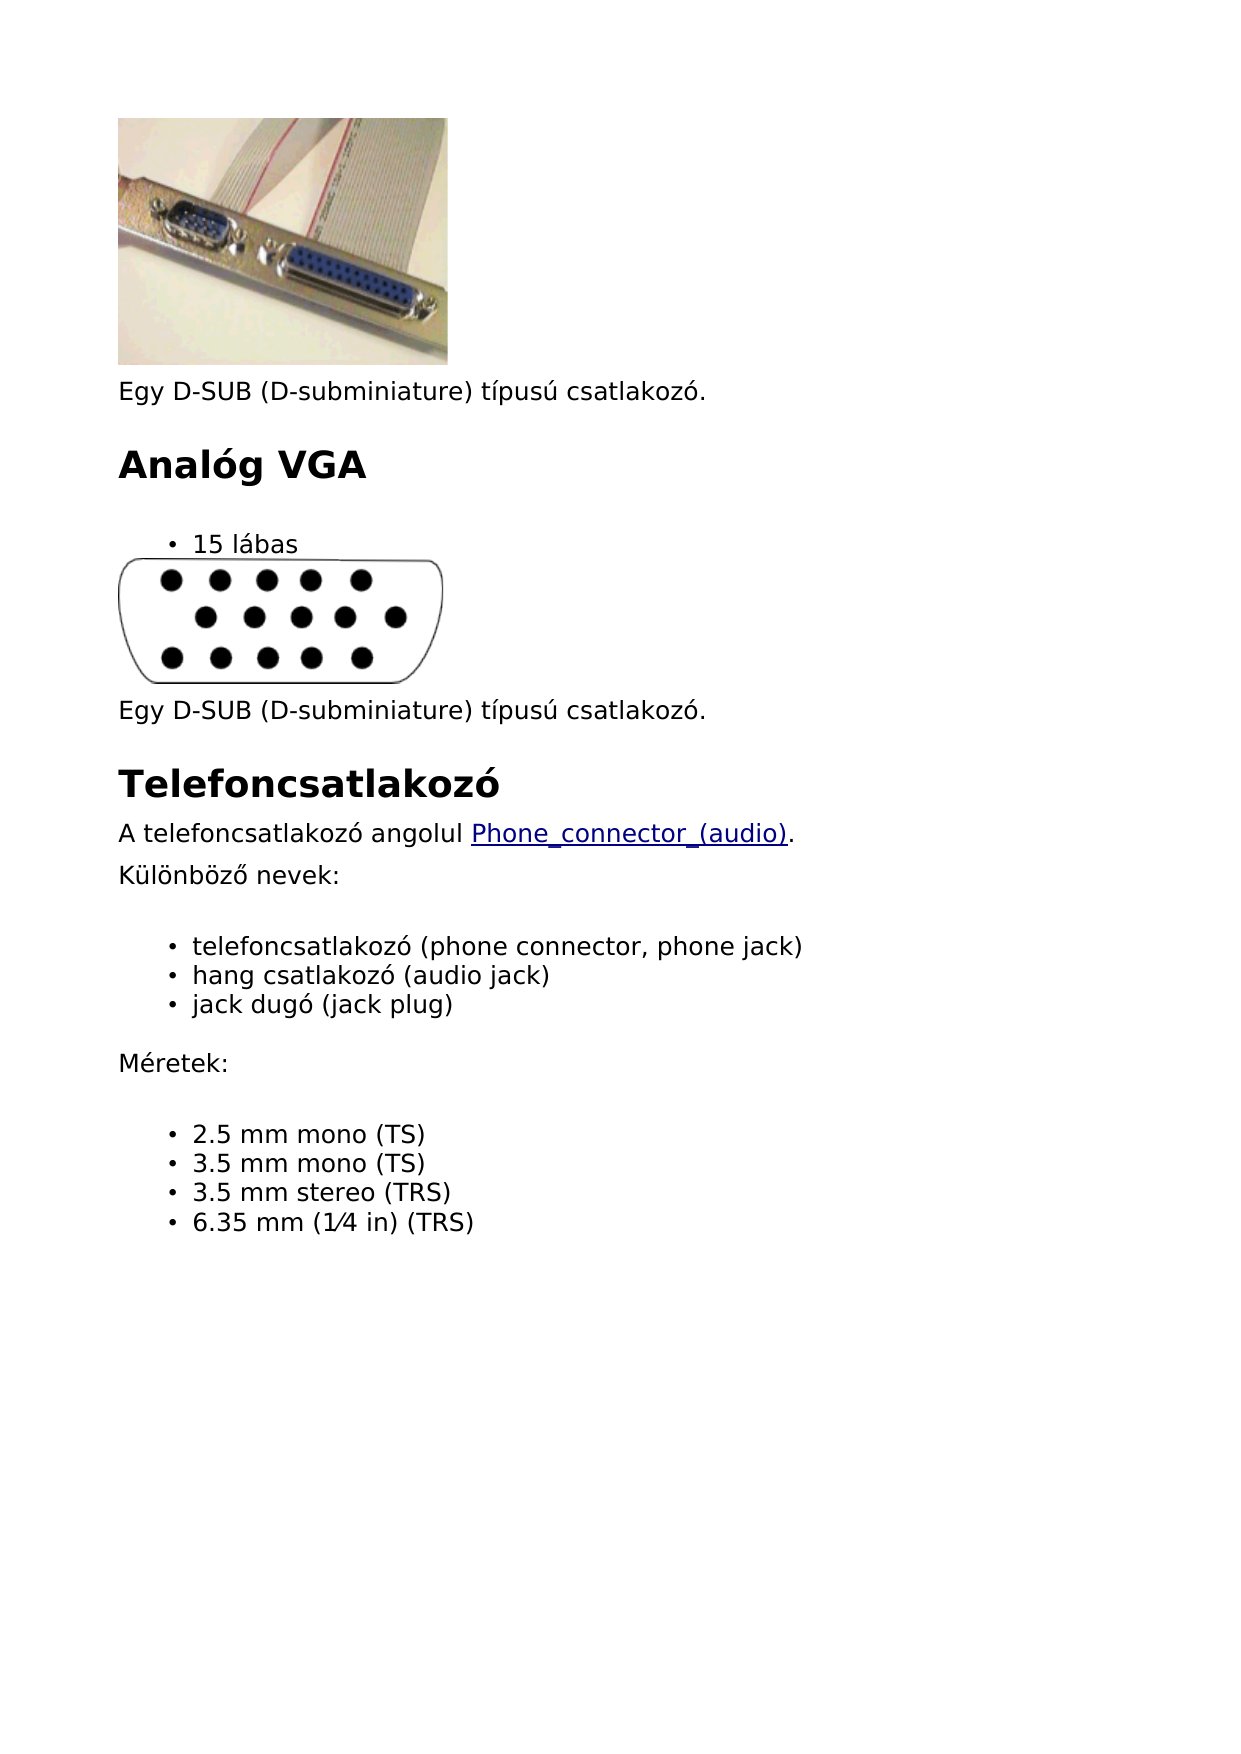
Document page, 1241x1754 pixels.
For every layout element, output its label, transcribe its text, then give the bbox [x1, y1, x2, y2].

list 15 lábas [177, 530, 1122, 559]
picture [118, 558, 444, 684]
list jack dugó (jack plug) [177, 990, 1122, 1019]
list telefoncsatlakozó (phone connector, phone jack) [177, 932, 1122, 961]
text Egy D-SUB (D-subminiature) típusú csatlakozó. [118, 696, 1122, 726]
list 3.5 mm mono (TS) [177, 1149, 1122, 1178]
list hang csatlakozó (audio jack) [177, 961, 1122, 990]
text Méretek: [118, 1049, 1122, 1078]
subtitle Analóg VGA [118, 444, 1122, 488]
text A telefoncsatlakozó angolul Phone_connector_(audio). [118, 819, 1122, 848]
text Egy D-SUB (D-subminiature) típusú csatlakozó. [118, 377, 1122, 407]
picture [118, 118, 448, 365]
subtitle Telefoncsatlakozó [118, 763, 1122, 807]
list 3.5 mm stereo (TRS) [177, 1178, 1122, 1208]
text Különböző nevek: [118, 861, 1122, 890]
list 6.35 mm (1⁄4 in) (TRS) [177, 1208, 1122, 1237]
list 2.5 mm mono (TS) [177, 1120, 1122, 1149]
